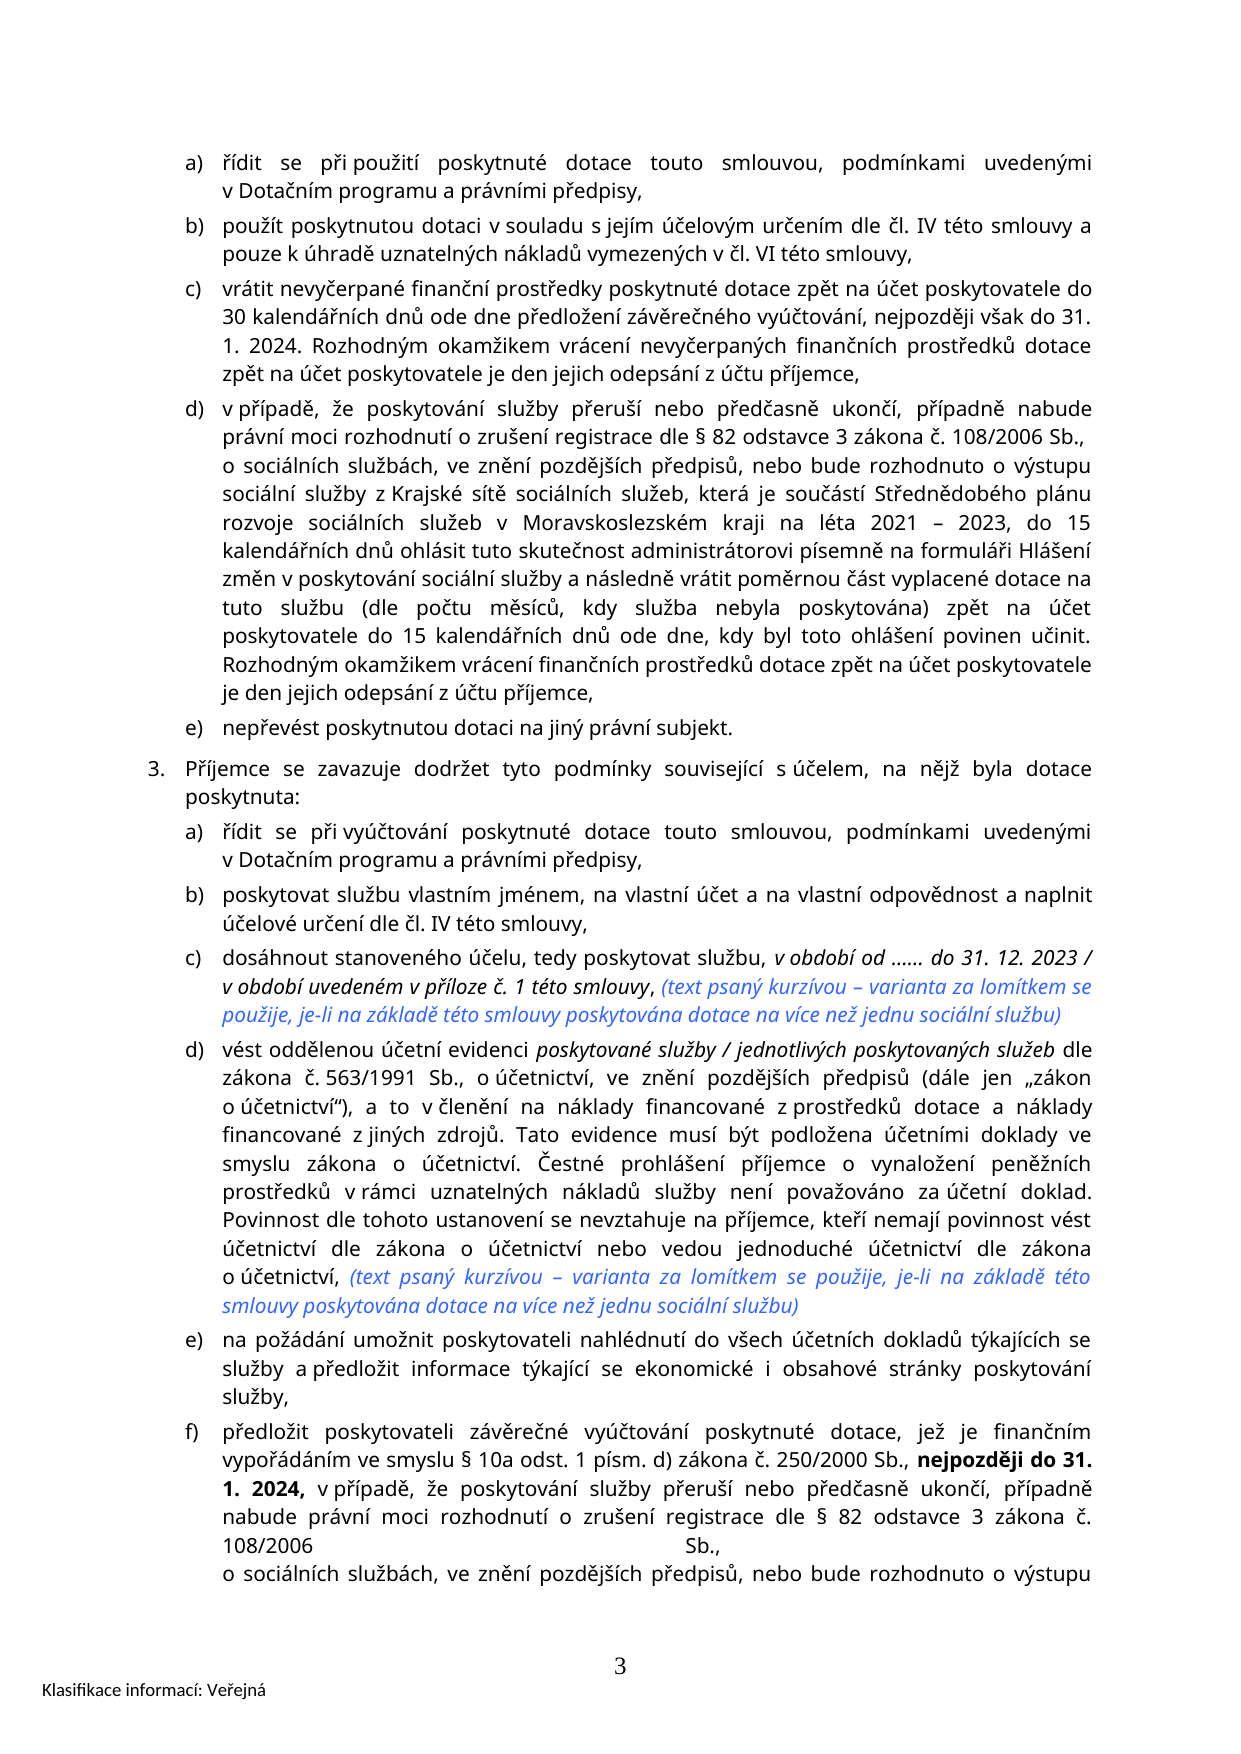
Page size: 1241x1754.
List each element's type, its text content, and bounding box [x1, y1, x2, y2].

list Příjemce se zavazuje dodržet tyto podmínky související s účelem, na nějž byla dotace poskytnuta: [148, 754, 1092, 811]
list na požádání umožnit poskytovateli nahlédnutí do všech účetních dokladů týkajících se služby a předložit informace týkající se ekonomické i obsahové stránky poskytování služby, [185, 1326, 1092, 1411]
list předložit poskytovateli závěrečné vyúčtování poskytnuté dotace, jež je finančním vypořádáním ve smyslu § 10a odst. 1 písm. d) zákona č. 250/2000 Sb., nejpozději do 31. 1. 2024, v případě, že poskytování služby přeruší nebo předčasně ukončí, případně nabude právní moci rozhodnutí o zrušení registrace dle § 82 odstavce 3 zákona č. 108/2006 Sb., o sociálních službách, ve znění pozdějších předpisů, nebo bude rozhodnuto o výstupu [185, 1417, 1092, 1588]
list vrátit nevyčerpané finanční prostředky poskytnuté dotace zpět na účet poskytovatele do 30 kalendářních dnů ode dne předložení závěrečného vyúčtování, nejpozději však do 31. 1. 2024. Rozhodným okamžikem vrácení nevyčerpaných finančních prostředků dotace zpět na účet poskytovatele je den jejich odepsání z účtu příjemce, [185, 274, 1092, 388]
list v případě, že poskytování služby přeruší nebo předčasně ukončí, případně nabude právní moci rozhodnutí o zrušení registrace dle § 82 odstavce 3 zákona č. 108/2006 Sb., o sociálních službách, ve znění pozdějších předpisů, nebo bude rozhodnuto o výstupu sociální služby z Krajské sítě sociálních služeb, která je součástí Střednědobého plánu rozvoje sociálních služeb v Moravskoslezském kraji na léta 2021 – 2023, do 15 kalendářních dnů ohlásit tuto skutečnost administrátorovi písemně na formuláři Hlášení změn v poskytování sociální služby a následně vrátit poměrnou část vyplacené dotace na tuto službu (dle počtu měsíců, kdy služba nebyla poskytována) zpět na účet poskytovatele do 15 kalendářních dnů ode dne, kdy byl toto ohlášení povinen učinit. Rozhodným okamžikem vrácení finančních prostředků dotace zpět na účet poskytovatele je den jejich odepsání z účtu příjemce, [185, 394, 1092, 707]
list nepřevést poskytnutou dotaci na jiný právní subjekt. [185, 713, 1092, 741]
list řídit se při použití poskytnuté dotace touto smlouvou, podmínkami uvedenými v Dotačním programu a právními předpisy, [185, 148, 1092, 204]
list dosáhnout stanoveného účelu, tedy poskytovat službu, v období od …… do 31. 12. 2023 / v období uvedeném v příloze č. 1 této smlouvy, (text psaný kurzívou – varianta za lomítkem se použije, je-li na základě této smlouvy poskytována dotace na více než jednu sociální službu) [185, 943, 1092, 1029]
list řídit se při vyúčtování poskytnuté dotace touto smlouvou, podmínkami uvedenými v Dotačním programu a právními předpisy, [185, 817, 1092, 874]
list vést oddělenou účetní evidenci poskytované služby / jednotlivých poskytovaných služeb dle zákona č. 563/1991 Sb., o účetnictví, ve znění pozdějších předpisů (dále jen „zákon o účetnictví“), a to v členění na náklady financované z prostředků dotace a náklady financované z jiných zdrojů. Tato evidence musí být podložena účetními doklady ve smyslu zákona o účetnictví. Čestné prohlášení příjemce o vynaložení peněžních prostředků v rámci uznatelných nákladů služby není považováno za účetní doklad. Povinnost dle tohoto ustanovení se nevztahuje na příjemce, kteří nemají povinnost vést účetnictví dle zákona o účetnictví nebo vedou jednoduché účetnictví dle zákona o účetnictví, (text psaný kurzívou – varianta za lomítkem se použije, je-li na základě této smlouvy poskytována dotace na více než jednu sociální službu) [185, 1035, 1092, 1319]
list použít poskytnutou dotaci v souladu s jejím účelovým určením dle čl. IV této smlouvy a pouze k úhradě uznatelných nákladů vymezených v čl. VI této smlouvy, [185, 211, 1092, 268]
list poskytovat službu vlastním jménem, na vlastní účet a na vlastní odpovědnost a naplnit účelové určení dle čl. IV této smlouvy, [185, 880, 1092, 937]
